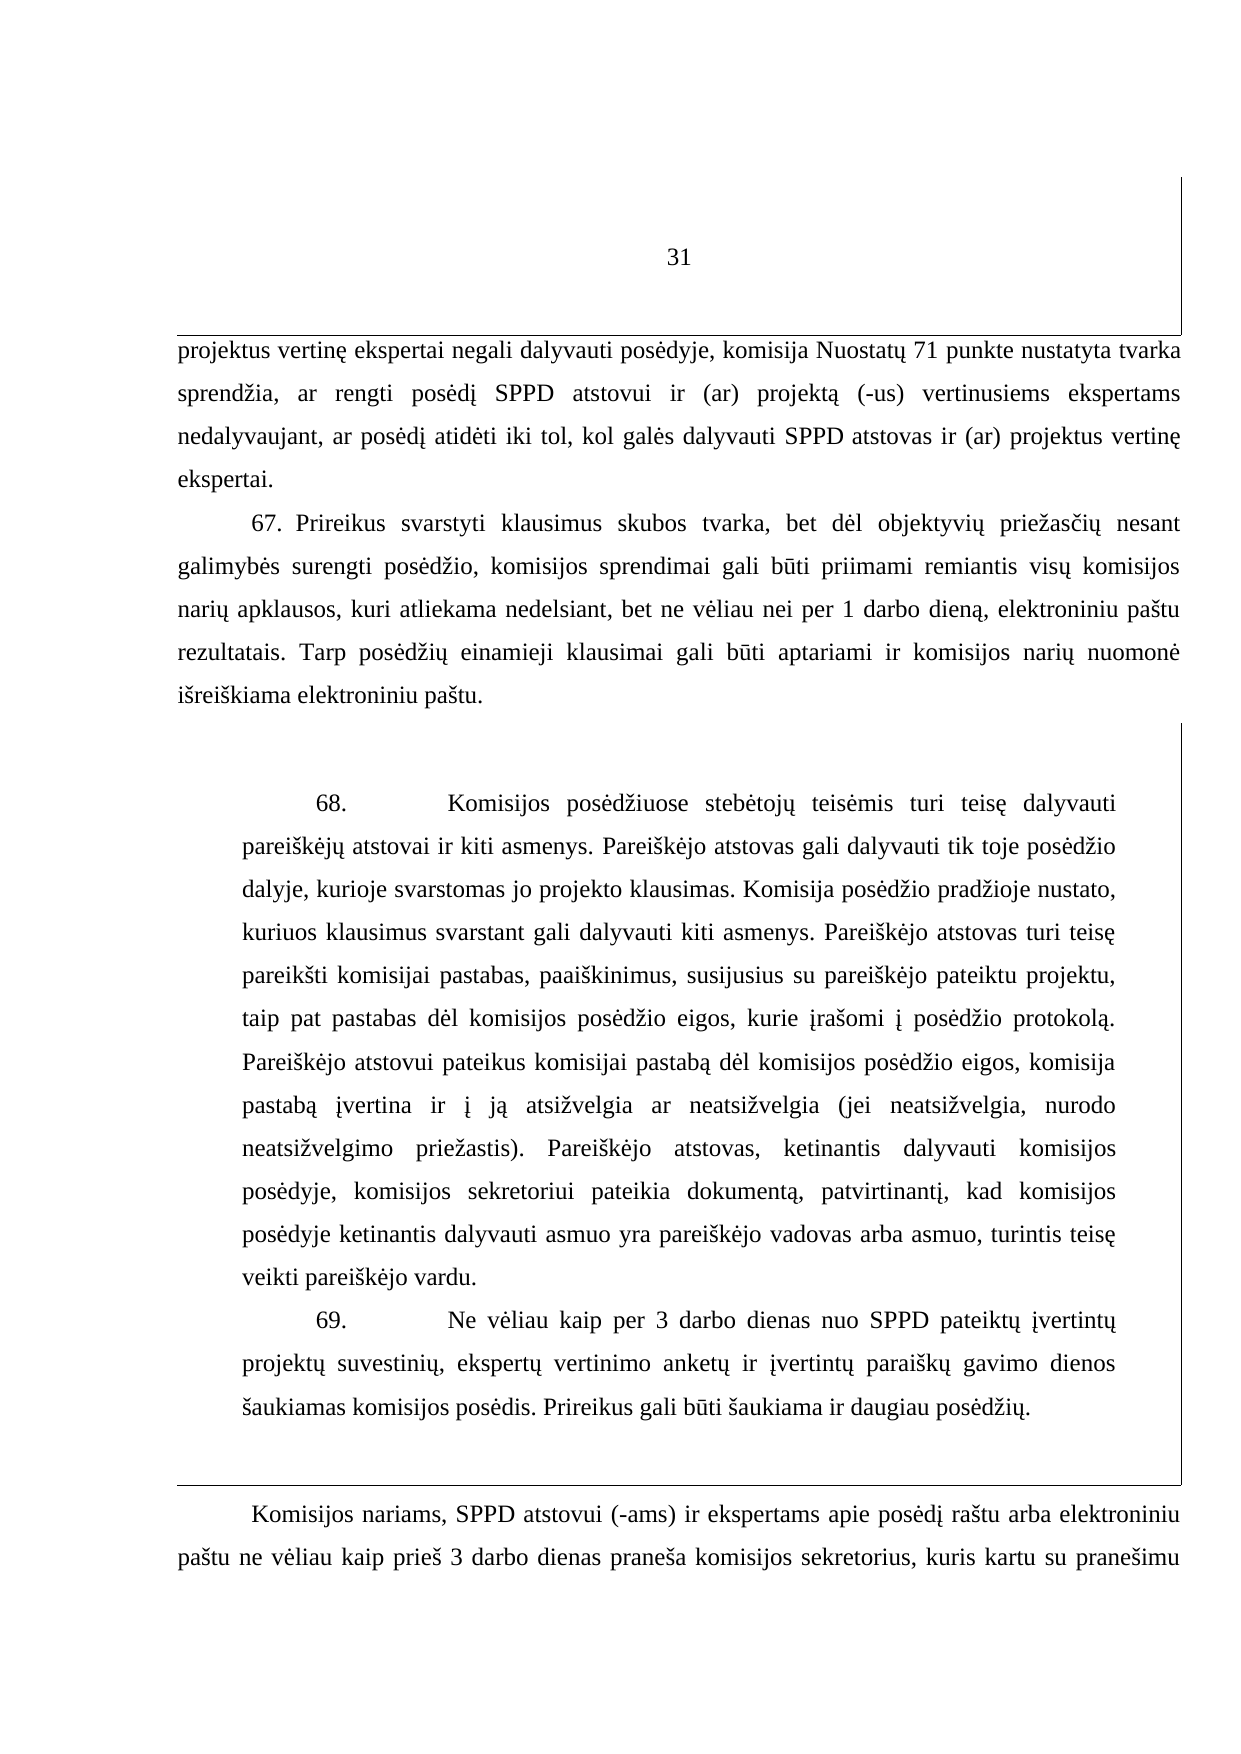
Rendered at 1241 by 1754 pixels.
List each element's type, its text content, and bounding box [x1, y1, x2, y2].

text Komisijos nariams, SPPD atstovui (-ams) ir ekspertams apie posėdį raštu arba elektroniniu paštu ne vėliau kaip prieš 3 darbo dienas praneša komisijos sekretorius, kuris kartu su pranešimu [177, 1499, 1181, 1571]
text projektus vertinę ekspertai negali dalyvauti posėdyje, komisija Nuostatų 71 punkte nustatyta tvarka sprendžia, ar rengti posėdį SPPD atstovui ir (ar) projektą (-us) vertinusiems ekspertams nedalyvaujant, ar posėdį atidėti iki tol, kol galės dalyvauti SPPD atstovas ir (ar) projektus vertinę ekspertai. [177, 335, 1181, 493]
text 68. Komisijos posėdžiuose stebėtojų teisėmis turi teisę dalyvauti pareiškėjų atstovai ir kiti asmenys. Pareiškėjo atstovas gali dalyvauti tik toje posėdžio dalyje, kurioje svarstomas jo projekto klausimas. Komisija posėdžio pradžioje nustato, kuriuos klausimus svarstant gali dalyvauti kiti asmenys. Pareiškėjo atstovas turi teisę pareikšti komisijai pastabas, paaiškinimus, susijusius su pareiškėjo pateiktu projektu, taip pat pastabas dėl komisijos posėdžio eigos, kurie įrašomi į posėdžio protokolą. Pareiškėjo atstovui pateikus komisijai pastabą dėl komisijos posėdžio eigos, komisija pastabą įvertina ir į ją atsižvelgia ar neatsižvelgia (jei neatsižvelgia, nurodo neatsižvelgimo priežastis). Pareiškėjo atstovas, ketinantis dalyvauti komisijos posėdyje, komisijos sekretoriui pateikia dokumentą, patvirtinantį, kad komisijos posėdyje ketinantis dalyvauti asmuo yra pareiškėjo vadovas arba asmuo, turintis teisę veikti pareiškėjo vardu. [177, 723, 1181, 1241]
text 69. Ne vėliau kaip per 3 darbo dienas nuo SPPD pateiktų įvertintų projektų suvestinių, ekspertų vertinimo anketų ir įvertintų paraiškų gavimo dienos šaukiamas komisijos posėdis. Prireikus gali būti šaukiama ir daugiau posėdžių. [177, 1241, 1181, 1485]
text 67. Prireikus svarstyti klausimus skubos tvarka, bet dėl objektyvių priežasčių nesant galimybės surengti posėdžio, komisijos sprendimai gali būti priimami remiantis visų komisijos narių apklausos, kuri atliekama nedelsiant, bet ne vėliau nei per 1 darbo dieną, elektroniniu paštu rezultatais. Tarp posėdžių einamieji klausimai gali būti aptariami ir komisijos narių nuomonė išreiškiama elektroniniu paštu. [177, 508, 1181, 709]
